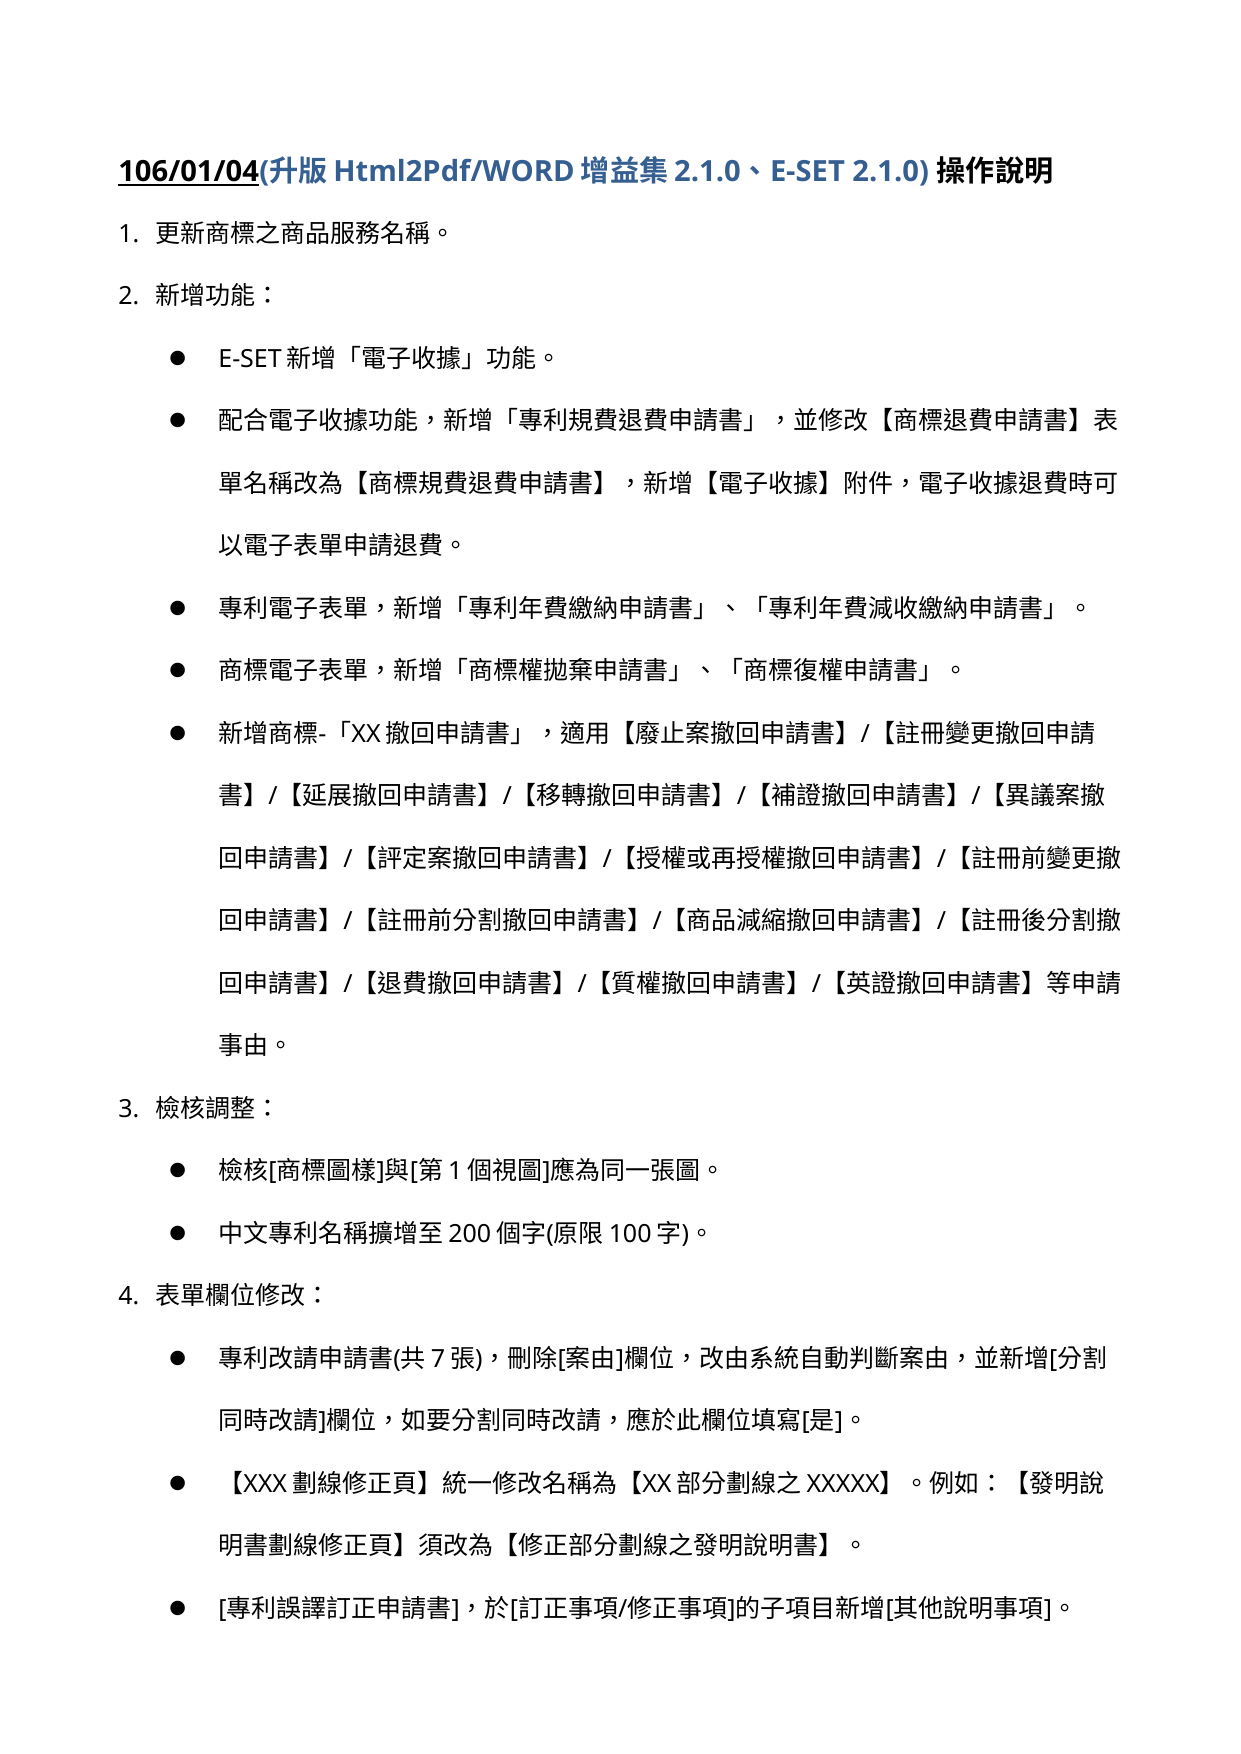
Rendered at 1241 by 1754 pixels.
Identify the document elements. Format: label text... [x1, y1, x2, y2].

list E-SET新增「電子收據」功能。 [168, 314, 1122, 377]
list 配合電子收據功能，新增「專利規費退費申請書」，並修改【商標退費申請書】表單名稱改為【商標規費退費申請書】，新增【電子收據】附件，電子收據退費時可以電子表單申請退費。 [168, 377, 1122, 564]
text 106/01/04(升版Html2Pdf/WORD增益集2.1.0、E-SET 2.1.0) 操作說明 [118, 127, 1122, 189]
list 檢核[商標圖樣]與[第1個視圖]應為同一張圖。 [168, 1127, 1122, 1189]
list 新增商標-「XX撤回申請書」，適用【廢止案撤回申請書】/【註冊變更撤回申請書】/【延展撤回申請書】/【移轉撤回申請書】/【補證撤回申請書】/【異議案撤回申請書】/【評定案撤回申請書】/【授權或再授權撤回申請書】/【註冊前變更撤回申請書】/【註冊前分割撤回申請書】/【商品減縮撤回申請書】/【註冊後分割撤回申請書】/【退費撤回申請書】/【質權撤回申請書】/【英證撤回申請書】等申請事由。 [168, 689, 1122, 1064]
list 更新商標之商品服務名稱。 [118, 189, 1122, 252]
list 商標電子表單，新增「商標權拋棄申請書」、「商標復權申請書」。 [168, 627, 1122, 689]
list 表單欄位修改： [118, 1252, 1122, 1314]
list 新增功能： [118, 252, 1122, 314]
list 中文專利名稱擴增至200個字(原限100字)。 [168, 1189, 1122, 1252]
list 專利電子表單，新增「專利年費繳納申請書」、「專利年費減收繳納申請書」。 [168, 564, 1122, 627]
list 專利改請申請書(共7張)，刪除[案由]欄位，改由系統自動判斷案由，並新增[分割同時改請]欄位，如要分割同時改請，應於此欄位填寫[是]。 [168, 1314, 1122, 1439]
list 檢核調整： [118, 1064, 1122, 1127]
list [專利誤譯訂正申請書]，於[訂正事項/修正事項]的子項目新增[其他說明事項]。 [168, 1564, 1122, 1627]
list 【XXX劃線修正頁】統一修改名稱為【XX部分劃線之XXXXX】。例如：【發明說明書劃線修正頁】須改為【修正部分劃線之發明說明書】。 [168, 1439, 1122, 1564]
